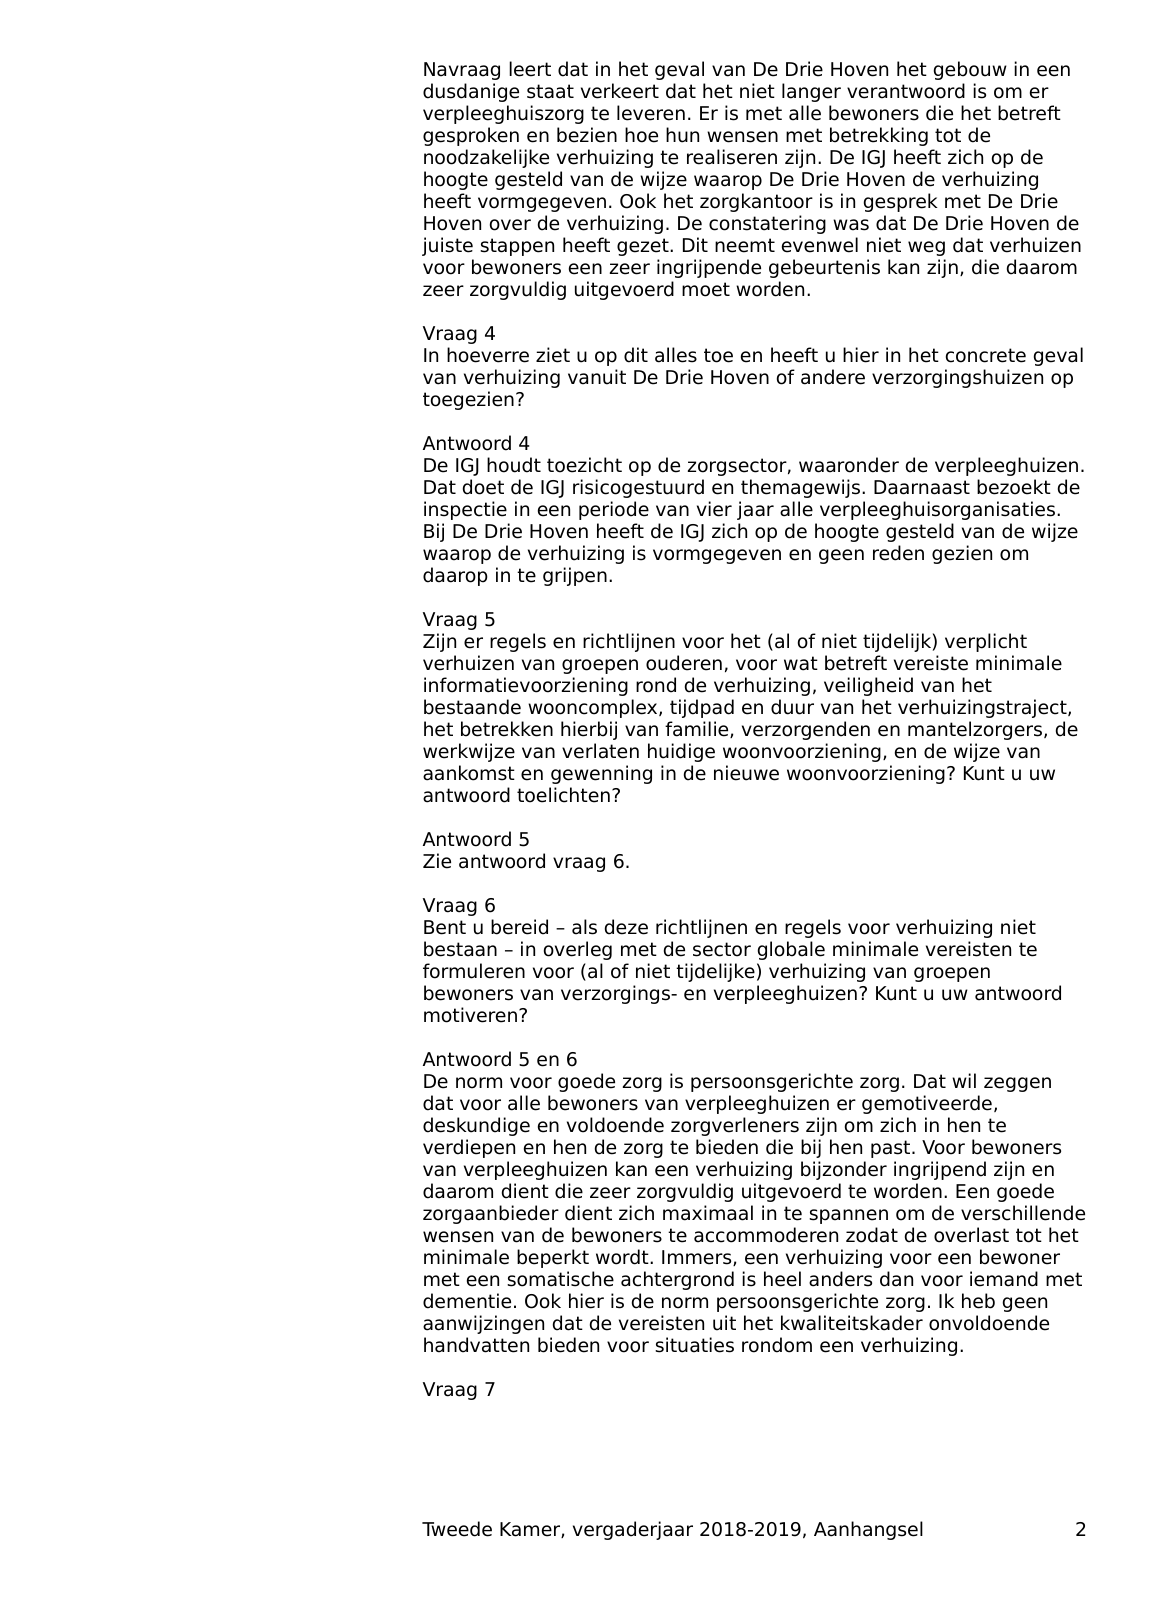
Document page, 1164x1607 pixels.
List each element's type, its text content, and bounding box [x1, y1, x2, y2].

text De norm voor goede zorg is persoonsgerichte zorg. Dat wil zeggen dat voor alle bewoners van verpleeghuizen er gemotiveerde, deskundige en voldoende zorgverleners zijn om zich in hen te verdiepen en hen de zorg te bieden die bij hen past. Voor bewoners van verpleeghuizen kan een verhuizing bijzonder ingrijpend zijn en daarom dient die zeer zorgvuldig uitgevoerd te worden. Een goede zorgaanbieder dient zich maximaal in te spannen om de verschillende wensen van de bewoners te accommoderen zodat de overlast tot het minimale beperkt wordt. Immers, een verhuizing voor een bewoner met een somatische achtergrond is heel anders dan voor iemand met dementie. Ook hier is de norm persoonsgerichte zorg. Ik heb geen aanwijzingen dat de vereisten uit het kwaliteitskader onvoldoende handvatten bieden voor situaties rondom een verhuizing. [422, 1071, 1087, 1357]
text Antwoord 5 [422, 829, 1087, 851]
text Vraag 6 [422, 895, 1087, 917]
text De IGJ houdt toezicht op de zorgsector, waaronder de verpleeghuizen. Dat doet de IGJ risicogestuurd en themagewijs. Daarnaast bezoekt de inspectie in een periode van vier jaar alle verpleeghuisorganisaties. Bij De Drie Hoven heeft de IGJ zich op de hoogte gesteld van de wijze waarop de verhuizing is vormgegeven en geen reden gezien om daarop in te grijpen. [422, 455, 1087, 587]
text In hoeverre ziet u op dit alles toe en heeft u hier in het concrete geval van verhuizing vanuit De Drie Hoven of andere verzorgingshuizen op toegezien? [422, 345, 1087, 411]
text Navraag leert dat in het geval van De Drie Hoven het gebouw in een dusdanige staat verkeert dat het niet langer verantwoord is om er verpleeghuiszorg te leveren. Er is met alle bewoners die het betreft gesproken en bezien hoe hun wensen met betrekking tot de noodzakelijke verhuizing te realiseren zijn. De IGJ heeft zich op de hoogte gesteld van de wijze waarop De Drie Hoven de verhuizing heeft vormgegeven. Ook het zorgkantoor is in gesprek met De Drie Hoven over de verhuizing. De constatering was dat De Drie Hoven de juiste stappen heeft gezet. Dit neemt evenwel niet weg dat verhuizen voor bewoners een zeer ingrijpende gebeurtenis kan zijn, die daarom zeer zorgvuldig uitgevoerd moet worden. [422, 59, 1087, 301]
text Vraag 5 [422, 609, 1087, 631]
text Vraag 4 [422, 323, 1087, 345]
text Bent u bereid – als deze richtlijnen en regels voor verhuizing niet bestaan – in overleg met de sector globale minimale vereisten te formuleren voor (al of niet tijdelijke) verhuizing van groepen bewoners van verzorgings- en verpleeghuizen? Kunt u uw antwoord motiveren? [422, 917, 1087, 1027]
text Zijn er regels en richtlijnen voor het (al of niet tijdelijk) verplicht verhuizen van groepen ouderen, voor wat betreft vereiste minimale informatievoorziening rond de verhuizing, veiligheid van het bestaande wooncomplex, tijdpad en duur van het verhuizingstraject, het betrekken hierbij van familie, verzorgenden en mantelzorgers, de werkwijze van verlaten huidige woonvoorziening, en de wijze van aankomst en gewenning in de nieuwe woonvoorziening? Kunt u uw antwoord toelichten? [422, 631, 1087, 807]
text Antwoord 4 [422, 433, 1087, 455]
text Zie antwoord vraag 6. [422, 851, 1087, 873]
text Antwoord 5 en 6 [422, 1049, 1087, 1071]
text Vraag 7 [422, 1379, 1087, 1401]
